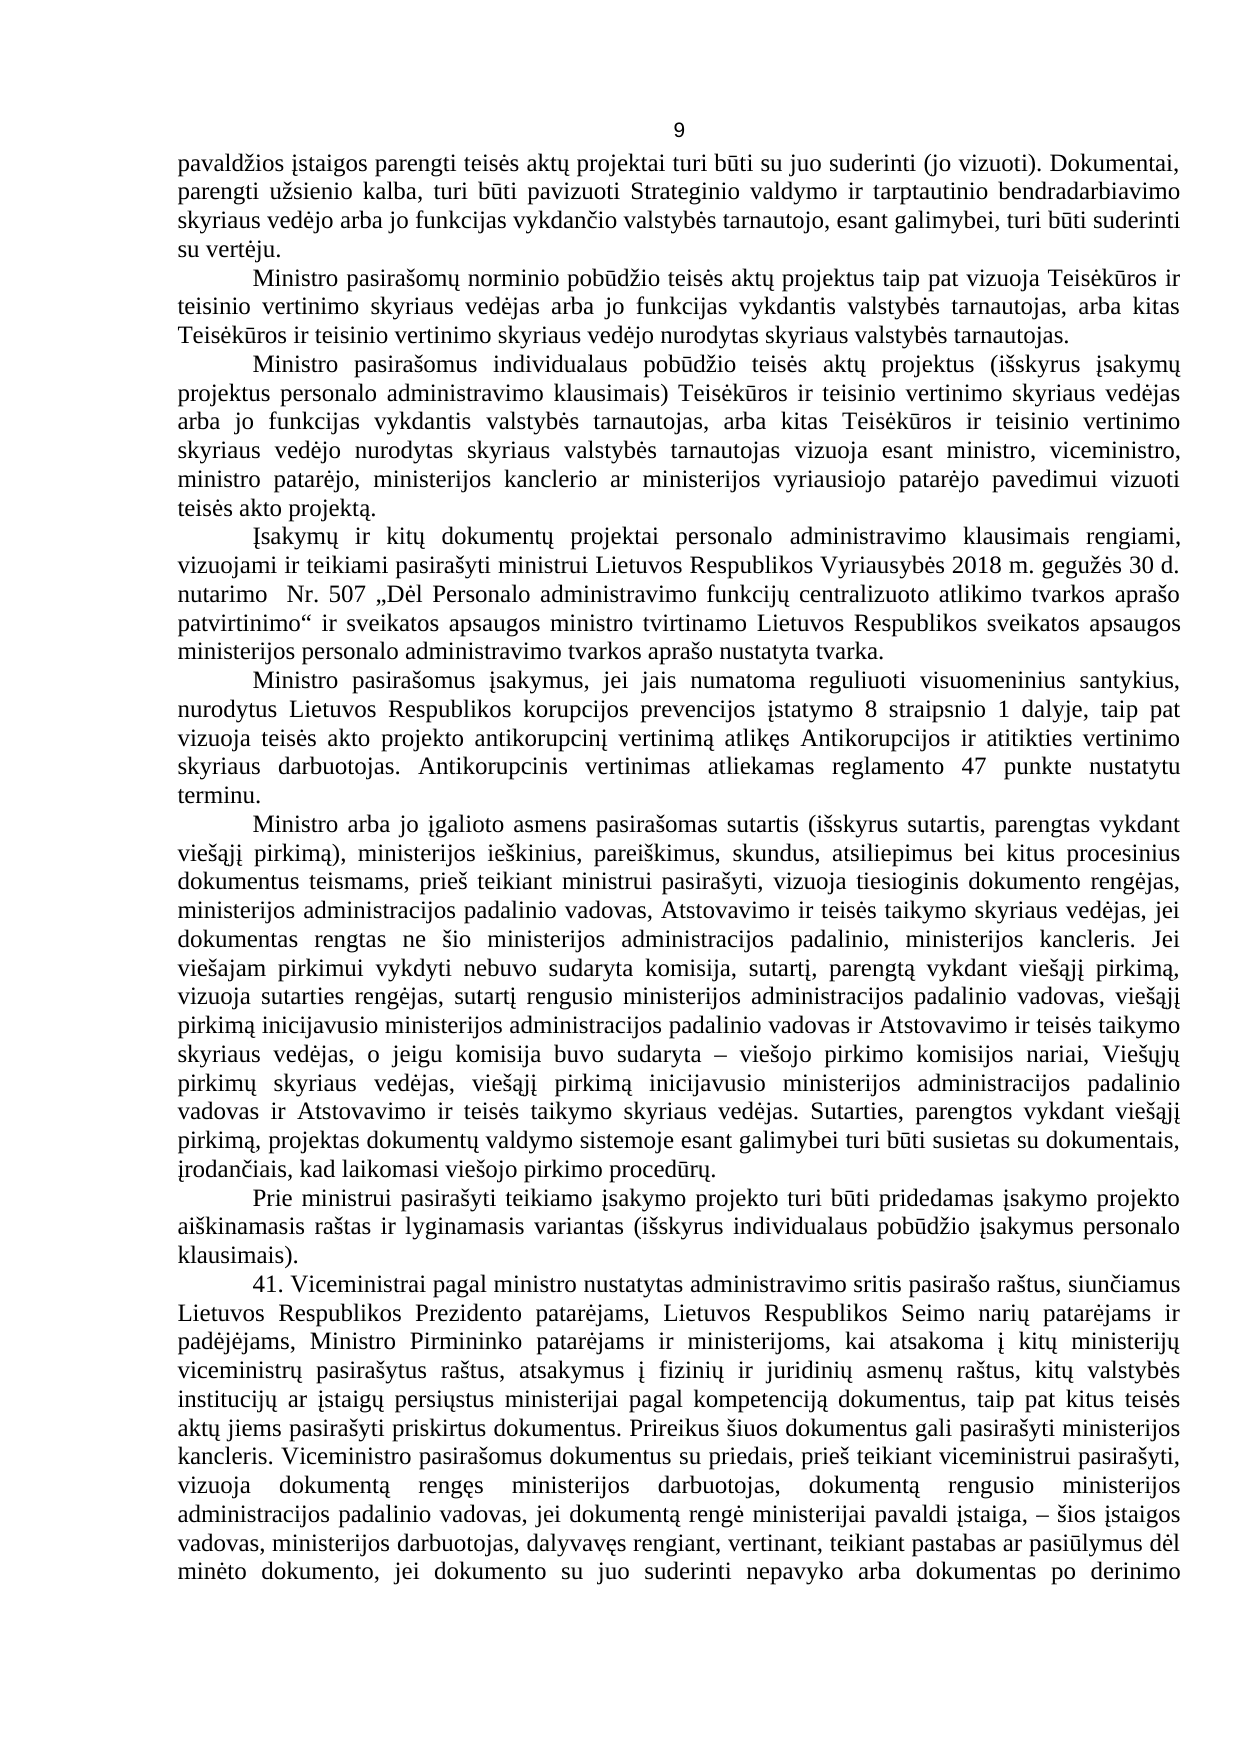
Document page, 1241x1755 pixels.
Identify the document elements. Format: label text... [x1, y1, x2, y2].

text Ministro pasirašomus įsakymus, jei jais numatoma reguliuoti visuomeninius santykius, nurodytus Lietuvos Respublikos korupcijos prevencijos įstatymo 8 straipsnio 1 dalyje, taip pat vizuoja teisės akto projekto antikorupcinį vertinimą atlikęs Antikorupcijos ir atitikties vertinimo skyriaus darbuotojas. Antikorupcinis vertinimas atliekamas reglamento 47 punkte nustatytu terminu. [177, 665, 1181, 809]
text 41. Viceministrai pagal ministro nustatytas administravimo sritis pasirašo raštus, siunčiamus Lietuvos Respublikos Prezidento patarėjams, Lietuvos Respublikos Seimo narių patarėjams ir padėjėjams, Ministro Pirmininko patarėjams ir ministerijoms, kai atsakoma į kitų ministerijų viceministrų pasirašytus raštus, atsakymus į fizinių ir juridinių asmenų raštus, kitų valstybės institucijų ar įstaigų persiųstus ministerijai pagal kompetenciją dokumentus, taip pat kitus teisės aktų jiems pasirašyti priskirtus dokumentus. Prireikus šiuos dokumentus gali pasirašyti ministerijos kancleris. Viceministro pasirašomus dokumentus su priedais, prieš teikiant viceministrui pasirašyti, vizuoja dokumentą rengęs ministerijos darbuotojas, dokumentą rengusio ministerijos administracijos padalinio vadovas, jei dokumentą rengė ministerijai pavaldi įstaiga, – šios įstaigos vadovas, ministerijos darbuotojas, dalyvavęs rengiant, vertinant, teikiant pastabas ar pasiūlymus dėl minėto dokumento, jei dokumento su juo suderinti nepavyko arba dokumentas po derinimo [177, 1269, 1181, 1585]
text Ministro arba jo įgalioto asmens pasirašomas sutartis (išskyrus sutartis, parengtas vykdant viešąjį pirkimą), ministerijos ieškinius, pareiškimus, skundus, atsiliepimus bei kitus procesinius dokumentus teismams, prieš teikiant ministrui pasirašyti, vizuoja tiesioginis dokumento rengėjas, ministerijos administracijos padalinio vadovas, Atstovavimo ir teisės taikymo skyriaus vedėjas, jei dokumentas rengtas ne šio ministerijos administracijos padalinio, ministerijos kancleris. Jei viešajam pirkimui vykdyti nebuvo sudaryta komisija, sutartį, parengtą vykdant viešąjį pirkimą, vizuoja sutarties rengėjas, sutartį rengusio ministerijos administracijos padalinio vadovas, viešąjį pirkimą inicijavusio ministerijos administracijos padalinio vadovas ir Atstovavimo ir teisės taikymo skyriaus vedėjas, o jeigu komisija buvo sudaryta – viešojo pirkimo komisijos nariai, Viešųjų pirkimų skyriaus vedėjas, viešąjį pirkimą inicijavusio ministerijos administracijos padalinio vadovas ir Atstovavimo ir teisės taikymo skyriaus vedėjas. Sutarties, parengtos vykdant viešąjį pirkimą, projektas dokumentų valdymo sistemoje esant galimybei turi būti susietas su dokumentais, įrodančiais, kad laikomasi viešojo pirkimo procedūrų. [177, 809, 1181, 1183]
text Ministro pasirašomų norminio pobūdžio teisės aktų projektus taip pat vizuoja Teisėkūros ir teisinio vertinimo skyriaus vedėjas arba jo funkcijas vykdantis valstybės tarnautojas, arba kitas Teisėkūros ir teisinio vertinimo skyriaus vedėjo nurodytas skyriaus valstybės tarnautojas. [177, 263, 1181, 349]
text pavaldžios įstaigos parengti teisės aktų projektai turi būti su juo suderinti (jo vizuoti). Dokumentai, parengti užsienio kalba, turi būti pavizuoti Strateginio valdymo ir tarptautinio bendradarbiavimo skyriaus vedėjo arba jo funkcijas vykdančio valstybės tarnautojo, esant galimybei, turi būti suderinti su vertėju. [177, 148, 1181, 263]
text Įsakymų ir kitų dokumentų projektai personalo administravimo klausimais rengiami, vizuojami ir teikiami pasirašyti ministrui Lietuvos Respublikos Vyriausybės 2018 m. gegužės 30 d. nutarimo Nr. 507 „Dėl Personalo administravimo funkcijų centralizuoto atlikimo tvarkos aprašo patvirtinimo“ ir sveikatos apsaugos ministro tvirtinamo Lietuvos Respublikos sveikatos apsaugos ministerijos personalo administravimo tvarkos aprašo nustatyta tvarka. [177, 521, 1181, 665]
text Prie ministrui pasirašyti teikiamo įsakymo projekto turi būti pridedamas įsakymo projekto aiškinamasis raštas ir lyginamasis variantas (išskyrus individualaus pobūdžio įsakymus personalo klausimais). [177, 1183, 1181, 1269]
text Ministro pasirašomus individualaus pobūdžio teisės aktų projektus (išskyrus įsakymų projektus personalo administravimo klausimais) Teisėkūros ir teisinio vertinimo skyriaus vedėjas arba jo funkcijas vykdantis valstybės tarnautojas, arba kitas Teisėkūros ir teisinio vertinimo skyriaus vedėjo nurodytas skyriaus valstybės tarnautojas vizuoja esant ministro, viceministro, ministro patarėjo, ministerijos kanclerio ar ministerijos vyriausiojo patarėjo pavedimui vizuoti teisės akto projektą. [177, 349, 1181, 521]
